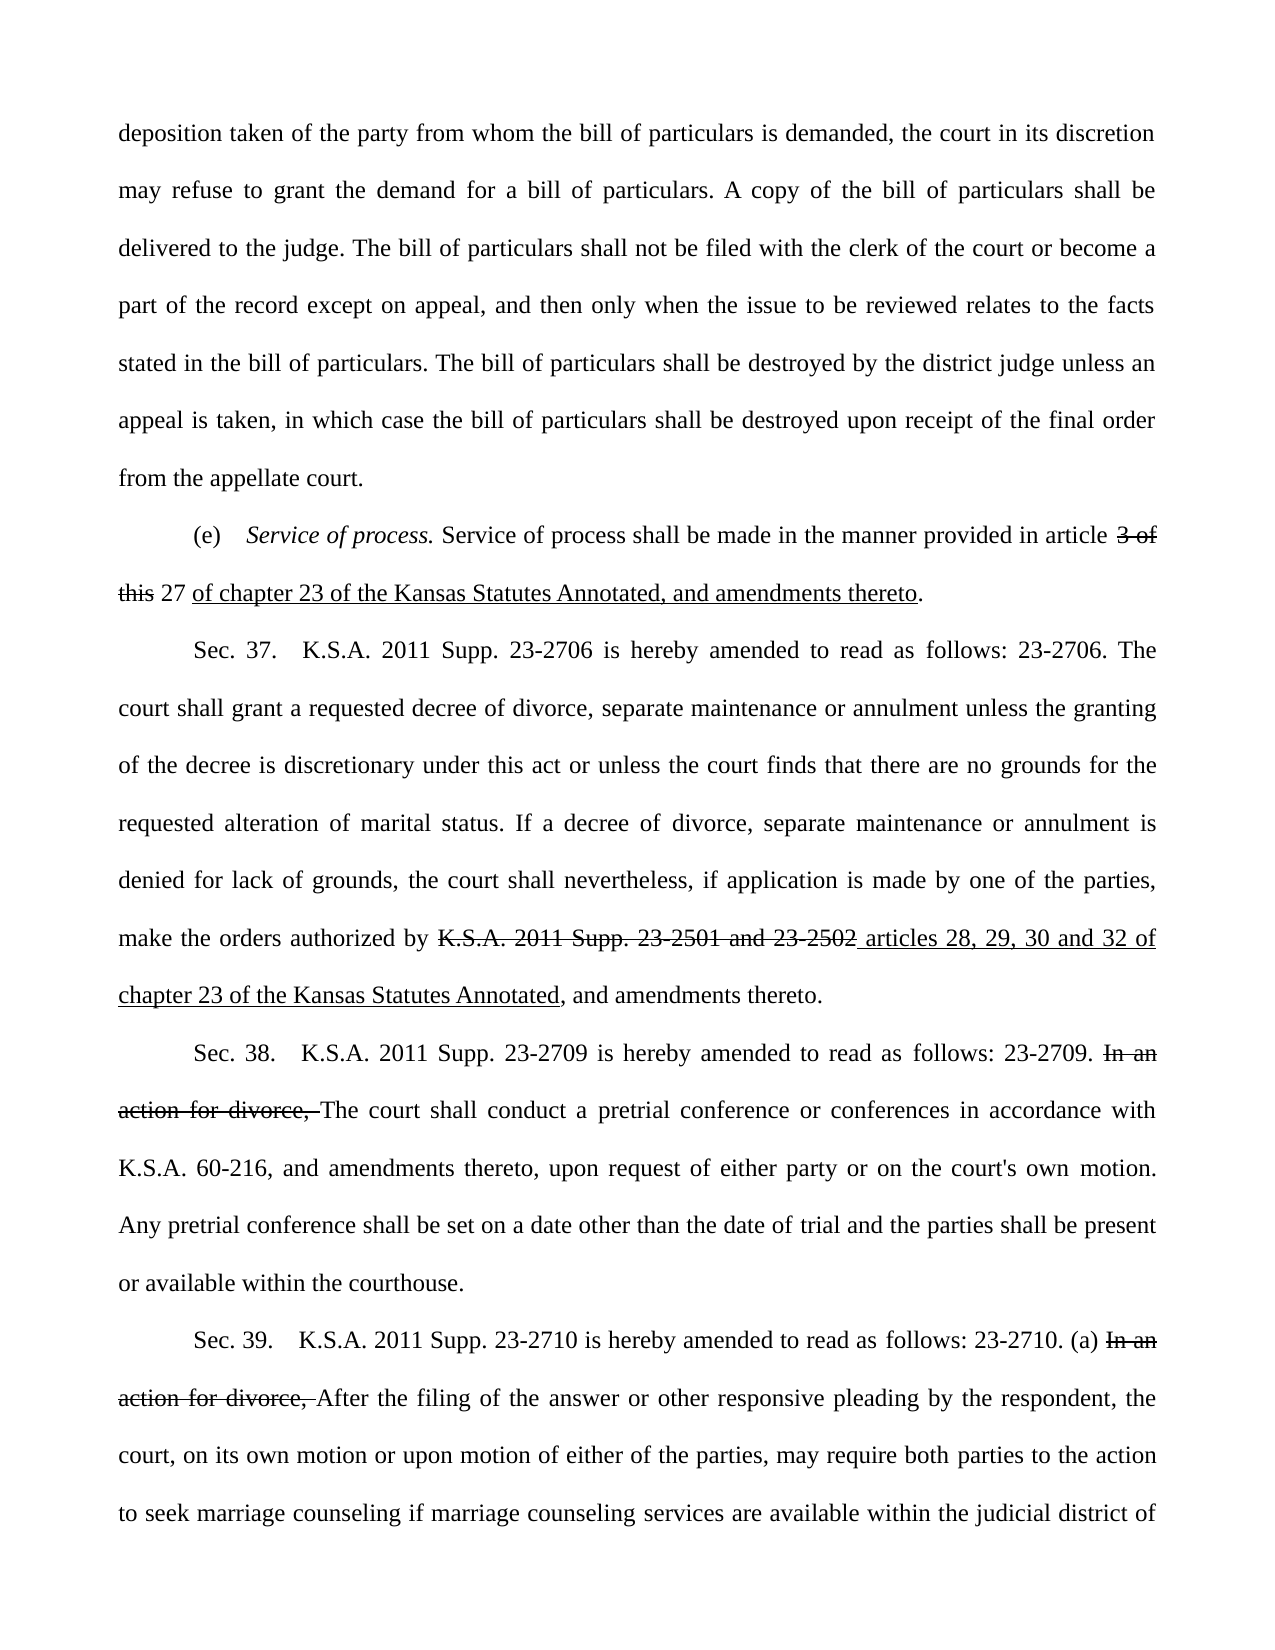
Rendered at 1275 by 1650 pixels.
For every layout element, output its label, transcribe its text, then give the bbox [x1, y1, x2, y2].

text deposition taken of the party from whom the bill of particulars is demanded, the court in its discretion may refuse to grant the demand for a bill of particulars. A copy of the bill of particulars shall be delivered to the judge. The bill of particulars shall not be filed with the clerk of the court or become a part of the record except on appeal, and then only when the issue to be reviewed relates to the facts stated in the bill of particulars. The bill of particulars shall be destroyed by the district judge unless an appeal is taken, in which case the bill of particulars shall be destroyed upon receipt of the final order from the appellate court. [118, 118, 1157, 492]
text Sec. 37. K.S.A. 2011 Supp. 23-2706 is hereby amended to read as follows: 23-2706. The court shall grant a requested decree of divorce, separate maintenance or annulment unless the granting of the decree is discretionary under this act or unless the court finds that there are no grounds for the requested alteration of marital status. If a decree of divorce, separate maintenance or annulment is denied for lack of grounds, the court shall nevertheless, if application is made by one of the parties, make the orders authorized by K.S.A. 2011 Supp. 23-2501 and 23-2502 articles 28, 29, 30 and 32 of chapter 23 of the Kansas Statutes Annotated, and amendments thereto. [118, 636, 1157, 1009]
text (e) Service of process. Service of process shall be made in the manner provided in article 3 of this 27 of chapter 23 of the Kansas Statutes Annotated, and amendments thereto. [118, 521, 1157, 607]
text Sec. 39. K.S.A. 2011 Supp. 23-2710 is hereby amended to read as follows: 23-2710. (a) In an action for divorce, After the filing of the answer or other responsive pleading by the respondent, the court, on its own motion or upon motion of either of the parties, may require both parties to the action to seek marriage counseling if marriage counseling services are available within the judicial district of [118, 1326, 1157, 1527]
text Sec. 38. K.S.A. 2011 Supp. 23-2709 is hereby amended to read as follows: 23-2709. In an action for divorce, The court shall conduct a pretrial conference or conferences in accordance with K.S.A. 60-216, and amendments thereto, upon request of either party or on the court's own motion. Any pretrial conference shall be set on a date other than the date of trial and the parties shall be present or available within the courthouse. [118, 1038, 1157, 1297]
